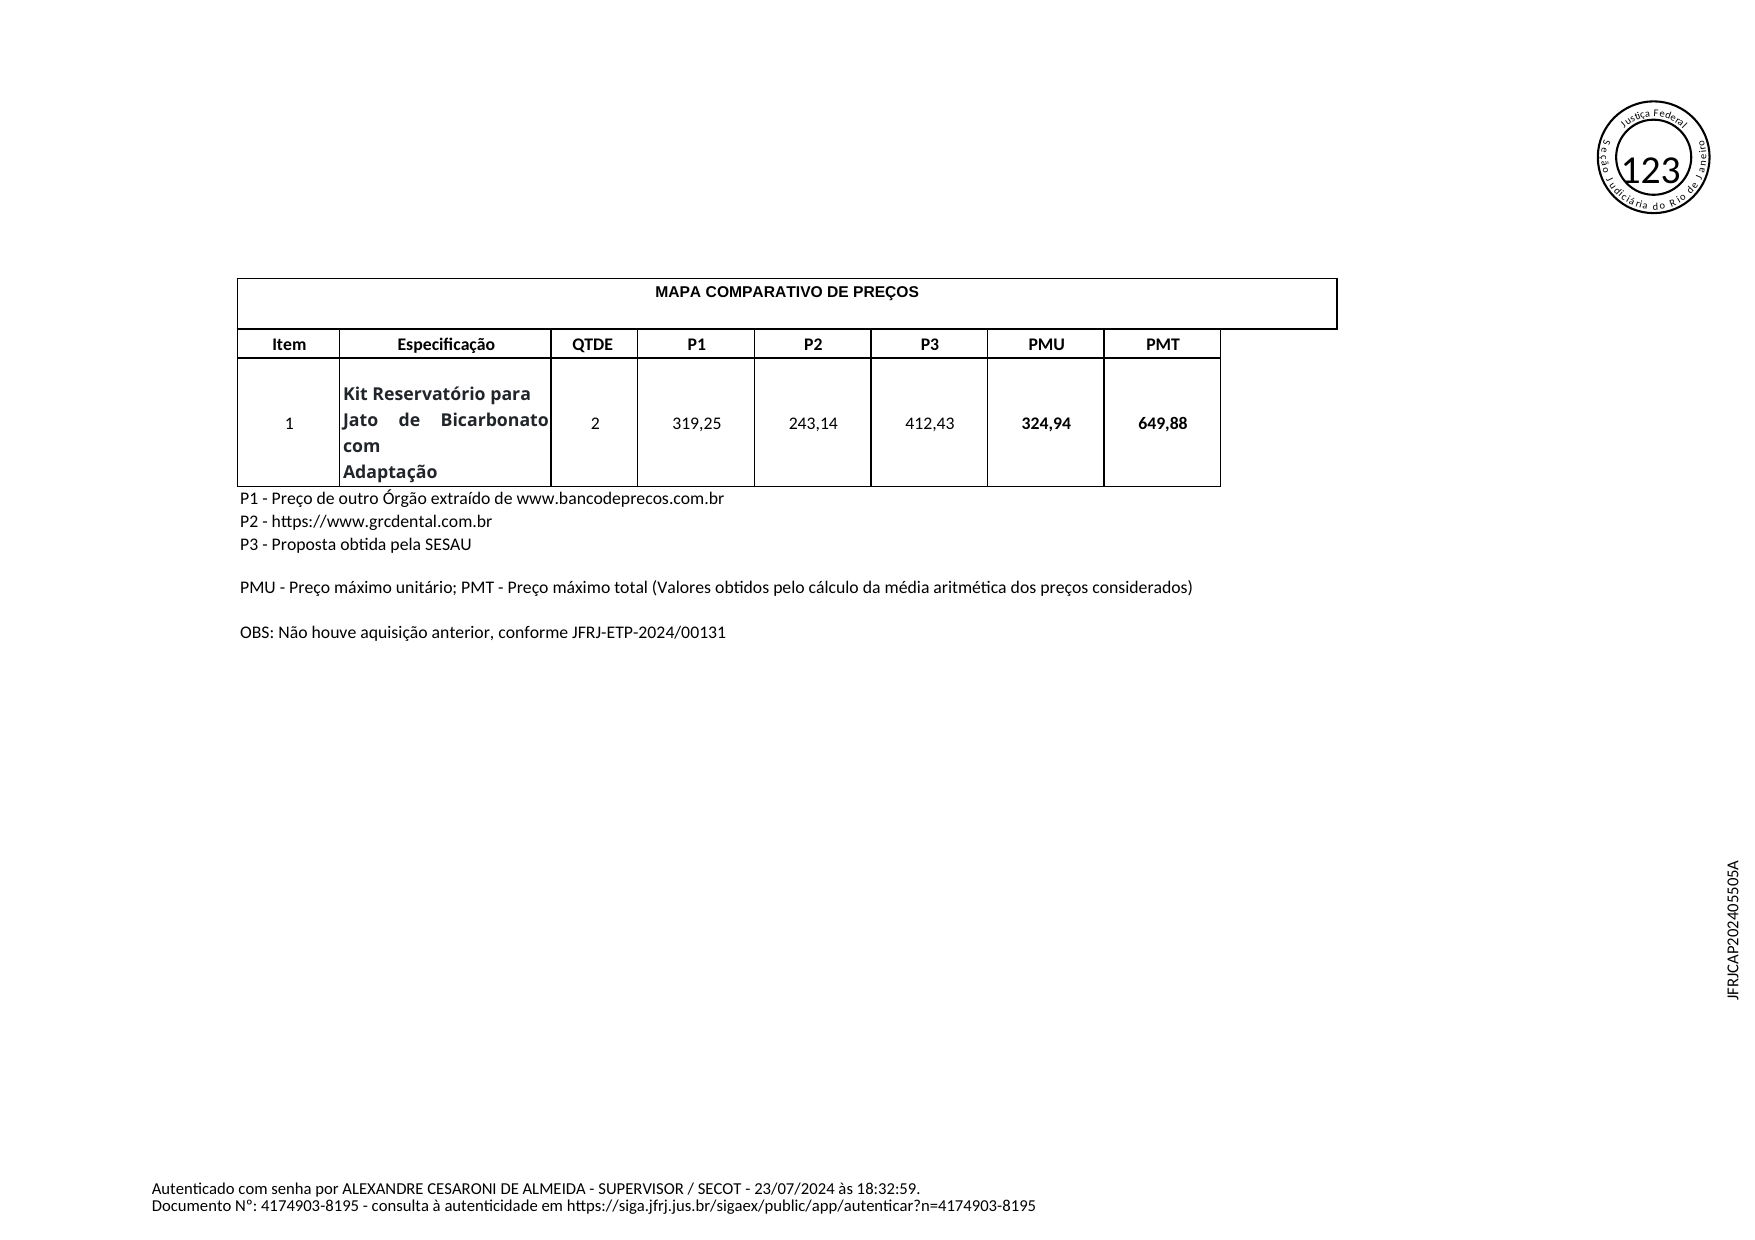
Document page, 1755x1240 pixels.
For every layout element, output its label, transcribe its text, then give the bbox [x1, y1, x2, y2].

table_cell Especificação [340, 330, 550, 357]
text P3 - Proposta obtida pela SESAU [240, 533, 1201, 555]
text P2 - https://www.grcdental.com.br [240, 510, 1201, 532]
text PMU - Preço máximo unitário; PMT - Preço máximo total (Valores obtidos pelo cálculo da média aritmética dos preços considerados) OBS: Não houve aquisição anterior, conforme JFRJ-ETP-2024/00131 [240, 577, 1201, 643]
table_cell P1 [638, 330, 754, 357]
table_cell 243,14 [755, 359, 870, 486]
table_header MAPA COMPARATIVO DE PREÇOS [638, 279, 987, 328]
table_cell P2 [755, 330, 870, 357]
table_header [1104, 279, 1336, 328]
table_cell 412,43 [872, 359, 987, 486]
table_header [551, 279, 638, 328]
table_cell QTDE [552, 330, 637, 357]
table_cell 1 [238, 359, 339, 486]
table_cell 319,25 [638, 359, 754, 486]
table_cell Kit Reservatório para Jato de Bicarbonato com Adaptação [340, 359, 550, 486]
table_cell PMT [1105, 330, 1220, 357]
table_cell [1221, 330, 1337, 486]
table_cell 2 [552, 359, 637, 486]
table_cell PMU [988, 330, 1103, 357]
table_header [340, 279, 551, 328]
table_header [238, 279, 339, 328]
table_cell 649,88 [1105, 359, 1220, 486]
table_cell Item [238, 330, 339, 357]
text P1 - Preço de outro Órgão extraído de www.bancodeprecos.com.br [240, 487, 1201, 509]
table_header [988, 279, 1104, 328]
table_cell 324,94 [988, 359, 1103, 486]
table_cell P3 [872, 330, 987, 357]
